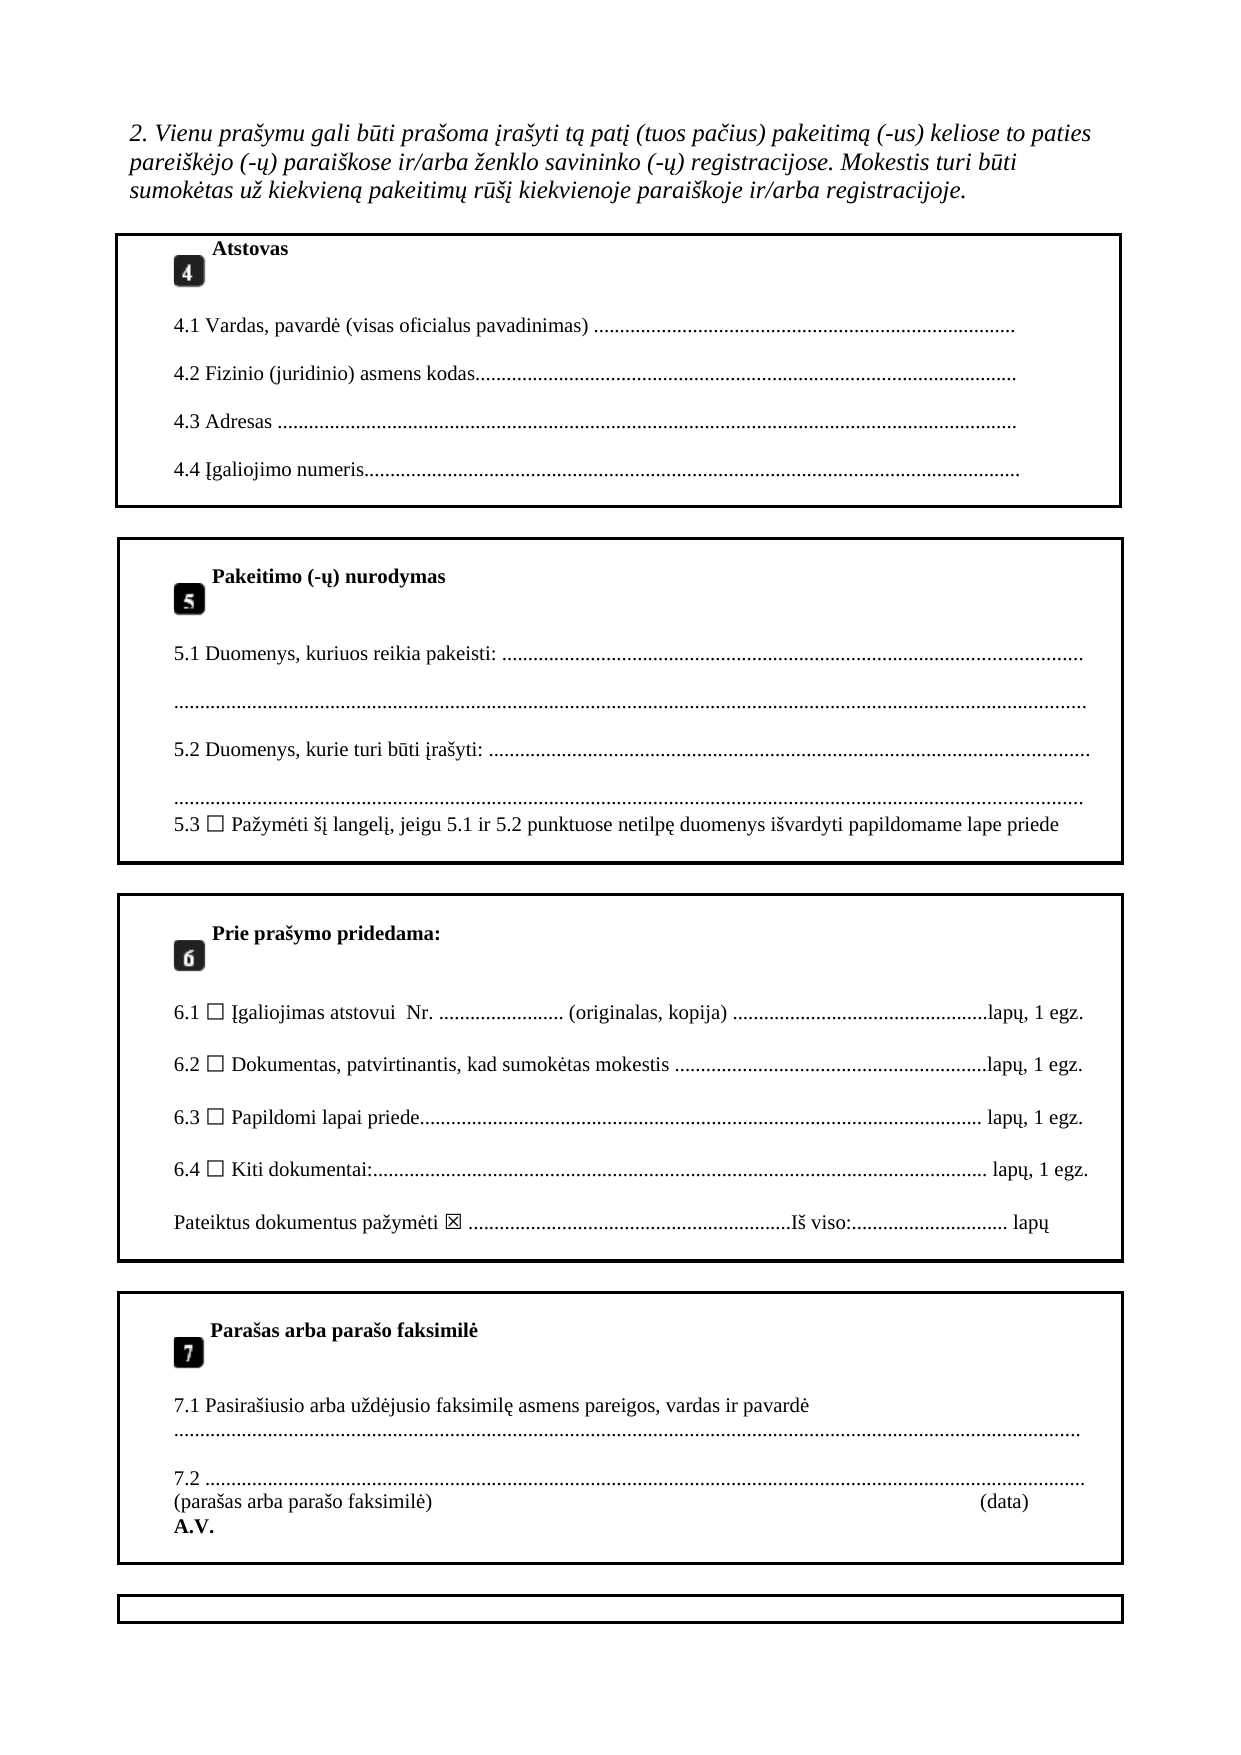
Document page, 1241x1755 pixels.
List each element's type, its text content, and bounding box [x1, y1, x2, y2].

table_cell 2. Vienu prašymu gali būti prašoma įrašyti tą patį (tuos pačius) pakeitimą (-us) keliose to paties pareiškėjo (-ų) paraiškose ir/arba ženklo savininko (-ų) registracijose. Mokestis turi būti sumokėtas už kiekvieną pakeitimų rūšį kiekvienoje paraiškoje ir/arba registracijoje. [118, 118, 1122, 204]
table_header [120, 1597, 1121, 1621]
table_header Prie prašymo pridedama: 6.1 ⬜ Įgaliojimas atstovui Nr. ........................ (originalas, kopija) .................................................lapų, 1 egz. 6.2 ⬜ Dokumentas, patvirtinantis, kad sumokėtas mokestis ............................................................lapų, 1 egz. 6.3 ⬜ Papildomi lapai priede............................................................................................................ lapų, 1 egz. 6.4 ⬜ Kiti dokumentai:...................................................................................................................... lapų, 1 egz. Pateiktus dokumentus pažymėti ☒ ..............................................................Iš viso:.............................. lapų [120, 896, 1121, 1259]
table_header Atstovas 4.1 Vardas, pavardė (visas oficialus pavadinimas) ................................................................................. 4.2 Fizinio (juridinio) asmens kodas........................................................................................................ 4.3 Adresas .............................................................................................................................................. 4.4 Įgaliojimo numeris.............................................................................................................................. [118, 236, 1119, 505]
table_header Parašas arba parašo faksimilė 7.1 Pasirašiusio arba uždėjusio faksimilę asmens pareigos, vardas ir pavardė 7.2 (parašas arba parašo faksimilė) (data) A.V. [120, 1294, 1121, 1562]
table_header Pakeitimo (-ų) nurodymas 5.1 Duomenys, kuriuos reikia pakeisti: . 5.2 Duomenys, kurie turi būti įrašyti: 5.3 ⬜ Pažymėti šį langelį, jeigu 5.1 ir 5.2 punktuose netilpę duomenys išvardyti papildomame lape priede [120, 540, 1121, 861]
